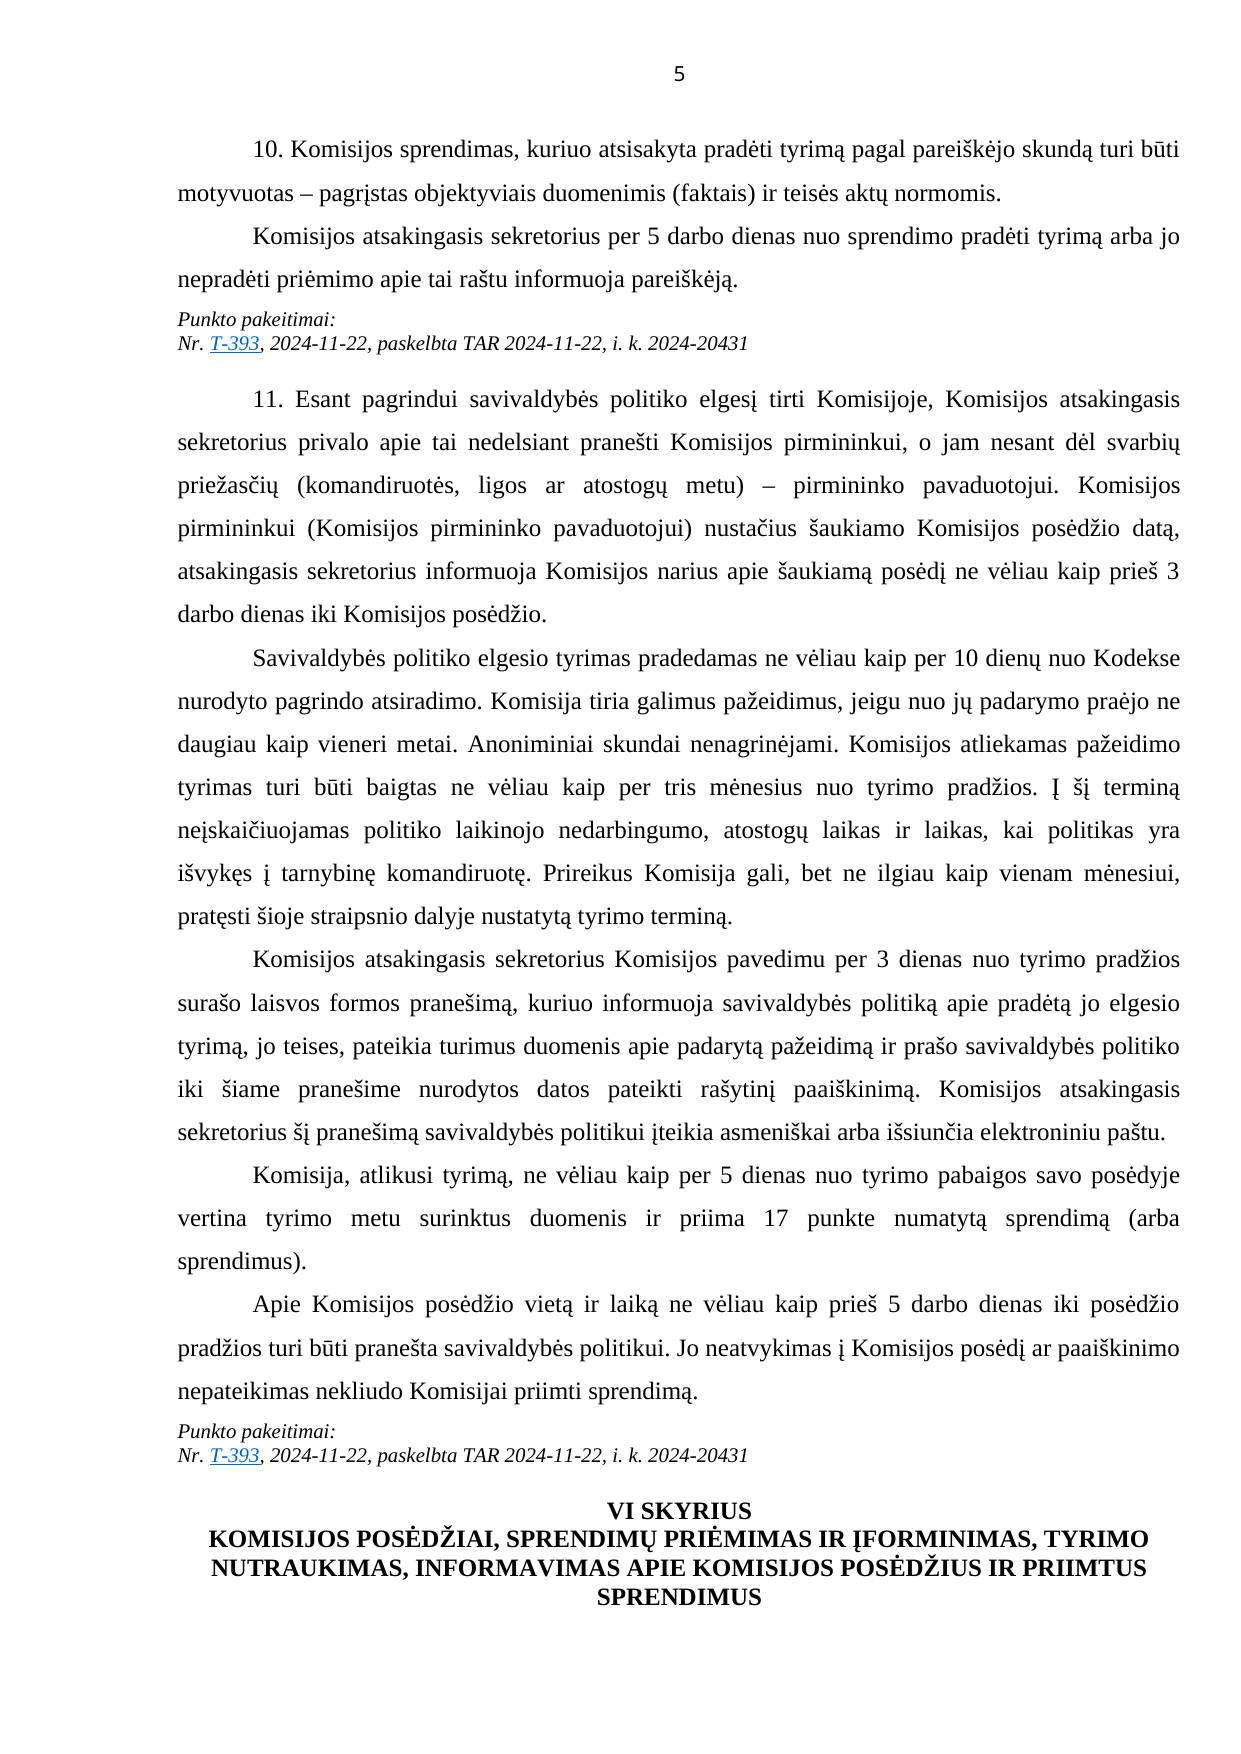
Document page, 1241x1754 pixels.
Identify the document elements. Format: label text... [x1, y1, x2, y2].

text Nr. T-393, 2024-11-22, paskelbta TAR 2024-11-22, i. k. 2024-20431 [177, 331, 1181, 355]
text KOMISIJOS POSĖDŽIAI, SPRENDIMŲ PRIĖMIMAS IR ĮFORMINIMAS, TYRIMO NUTRAUKIMAS, INFORMAVIMAS APIE KOMISIJOS POSĖDŽIUS IR PRIIMTUS SPRENDIMUS [177, 1524, 1181, 1611]
text VI SKYRIUS [177, 1496, 1181, 1524]
text Komisija, atlikusi tyrimą, ne vėliau kaip per 5 dienas nuo tyrimo pabaigos savo posėdyje vertina tyrimo metu surinktus duomenis ir priima 17 punkte numatytą sprendimą (arba sprendimus). [177, 1160, 1181, 1275]
text Savivaldybės politiko elgesio tyrimas pradedamas ne vėliau kaip per 10 dienų nuo Kodekse nurodyto pagrindo atsiradimo. Komisija tiria galimus pažeidimus, jeigu nuo jų padarymo praėjo ne daugiau kaip vieneri metai. Anoniminiai skundai nenagrinėjami. Komisijos atliekamas pažeidimo tyrimas turi būti baigtas ne vėliau kaip per tris mėnesius nuo tyrimo pradžios. Į šį terminą neįskaičiuojamas politiko laikinojo nedarbingumo, atostogų laikas ir laikas, kai politikas yra išvykęs į tarnybinę komandiruotę. Prireikus Komisija gali, bet ne ilgiau kaip vienam mėnesiui, pratęsti šioje straipsnio dalyje nustatytą tyrimo terminą. [177, 643, 1181, 930]
text Komisijos atsakingasis sekretorius per 5 darbo dienas nuo sprendimo pradėti tyrimą arba jo nepradėti priėmimo apie tai raštu informuoja pareiškėją. [177, 221, 1181, 293]
text Nr. T-393, 2024-11-22, paskelbta TAR 2024-11-22, i. k. 2024-20431 [177, 1443, 1181, 1467]
text 10. Komisijos sprendimas, kuriuo atsisakyta pradėti tyrimą pagal pareiškėjo skundą turi būti motyvuotas – pagrįstas objektyviais duomenimis (faktais) ir teisės aktų normomis. [177, 134, 1181, 206]
text 11. Esant pagrindui savivaldybės politiko elgesį tirti Komisijoje, Komisijos atsakingasis sekretorius privalo apie tai nedelsiant pranešti Komisijos pirmininkui, o jam nesant dėl svarbių priežasčių (komandiruotės, ligos ar atostogų metu) – pirmininko pavaduotojui. Komisijos pirmininkui (Komisijos pirmininko pavaduotojui) nustačius šaukiamo Komisijos posėdžio datą, atsakingasis sekretorius informuoja Komisijos narius apie šaukiamą posėdį ne vėliau kaip prieš 3 darbo dienas iki Komisijos posėdžio. [177, 384, 1181, 628]
text Apie Komisijos posėdžio vietą ir laiką ne vėliau kaip prieš 5 darbo dienas iki posėdžio pradžios turi būti pranešta savivaldybės politikui. Jo neatvykimas į Komisijos posėdį ar paaiškinimo nepateikimas nekliudo Komisijai priimti sprendimą. [177, 1289, 1181, 1404]
text Punkto pakeitimai: [177, 307, 1181, 331]
text Komisijos atsakingasis sekretorius Komisijos pavedimu per 3 dienas nuo tyrimo pradžios surašo laisvos formos pranešimą, kuriuo informuoja savivaldybės politiką apie pradėtą jo elgesio tyrimą, jo teises, pateikia turimus duomenis apie padarytą pažeidimą ir prašo savivaldybės politiko iki šiame pranešime nurodytos datos pateikti rašytinį paaiškinimą. Komisijos atsakingasis sekretorius šį pranešimą savivaldybės politikui įteikia asmeniškai arba išsiunčia elektroniniu paštu. [177, 944, 1181, 1146]
text Punkto pakeitimai: [177, 1419, 1181, 1443]
